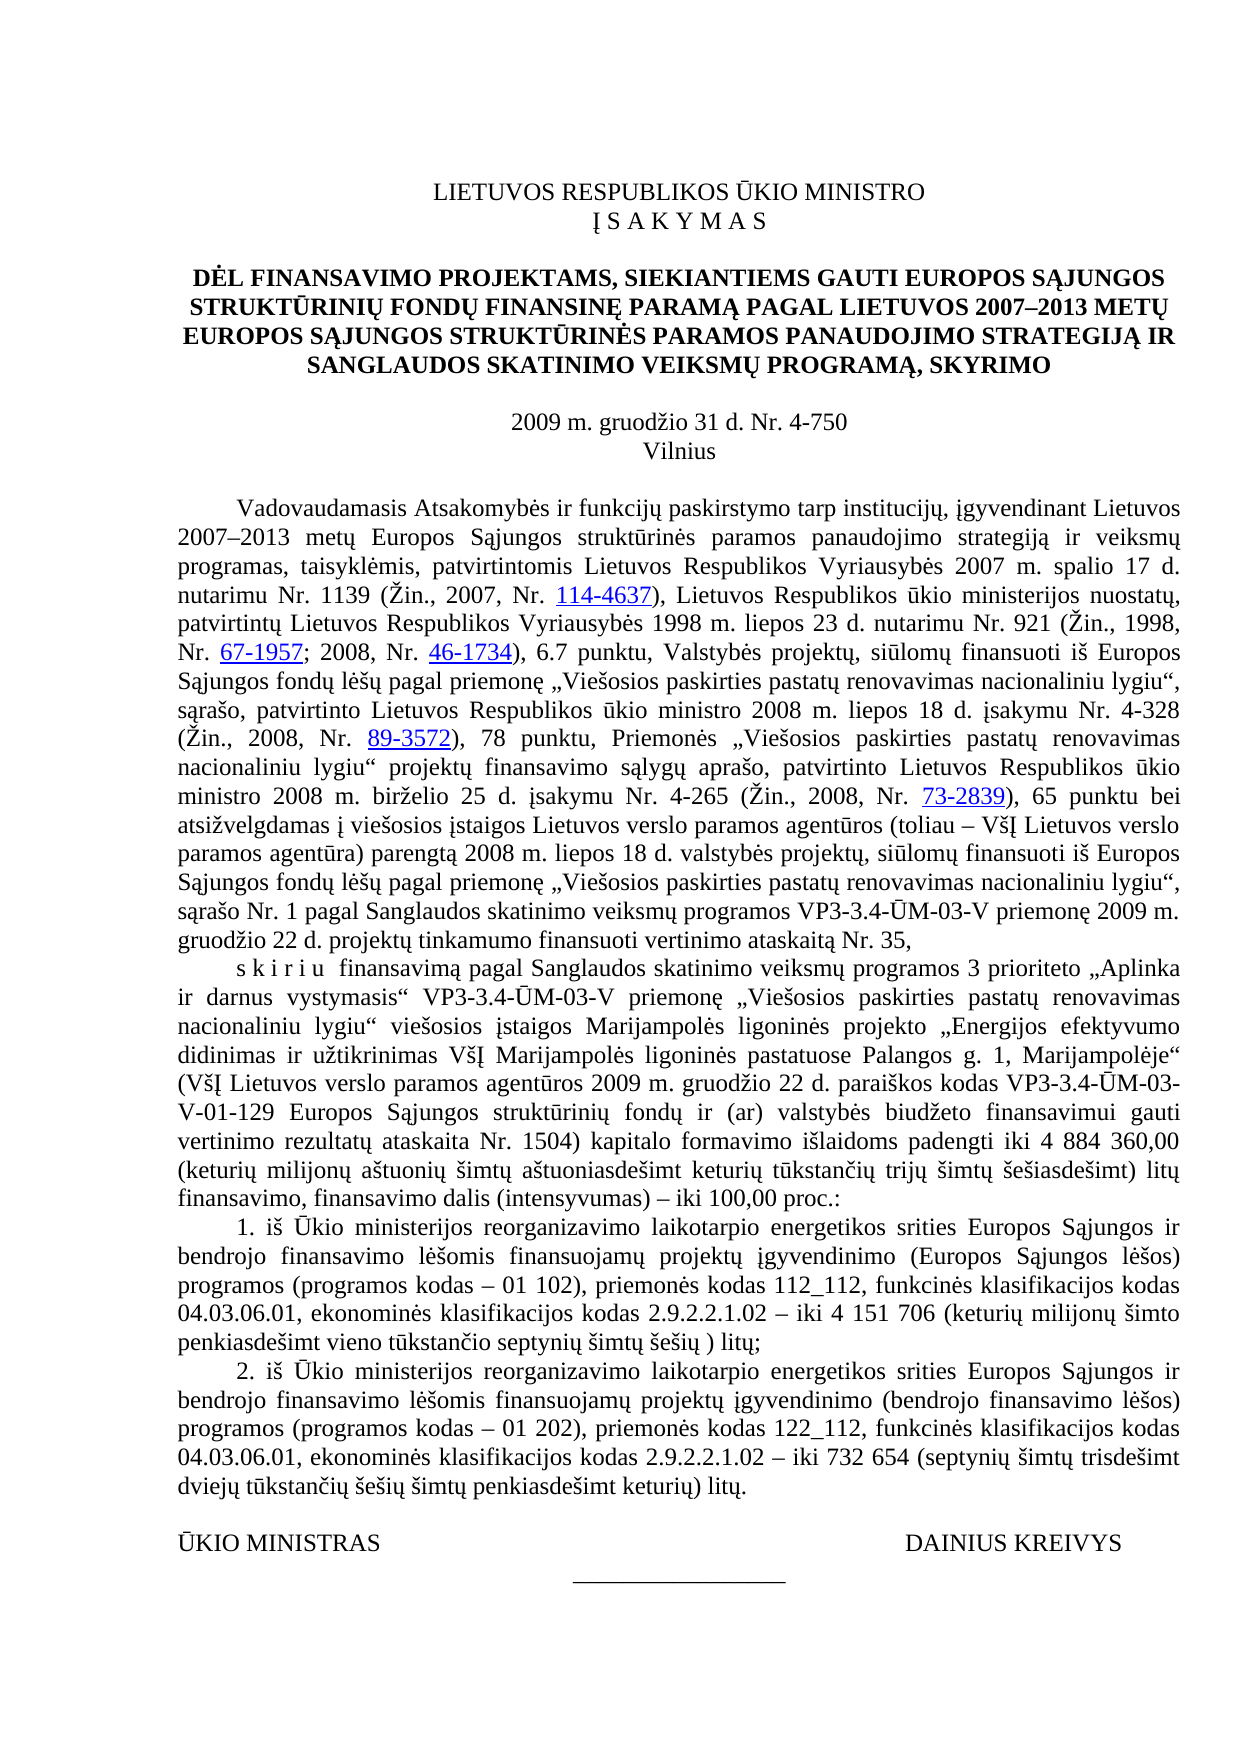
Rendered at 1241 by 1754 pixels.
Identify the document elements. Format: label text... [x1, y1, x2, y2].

text Vadovaudamasis Atsakomybės ir funkcijų paskirstymo tarp institucijų, įgyvendinant Lietuvos 2007–2013 metų Europos Sąjungos struktūrinės paramos panaudojimo strategiją ir veiksmų programas, taisyklėmis, patvirtintomis Lietuvos Respublikos Vyriausybės 2007 m. spalio 17 d. nutarimu Nr. 1139 (Žin., 2007, Nr. 114-4637), Lietuvos Respublikos ūkio ministerijos nuostatų, patvirtintų Lietuvos Respublikos Vyriausybės 1998 m. liepos 23 d. nutarimu Nr. 921 (Žin., 1998, Nr. 67-1957; 2008, Nr. 46-1734), 6.7 punktu, Valstybės projektų, siūlomų finansuoti iš Europos Sąjungos fondų lėšų pagal priemonę „Viešosios paskirties pastatų renovavimas nacionaliniu lygiu“, sąrašo, patvirtinto Lietuvos Respublikos ūkio ministro 2008 m. liepos 18 d. įsakymu Nr. 4-328 (Žin., 2008, Nr. 89-3572), 78 punktu, Priemonės „Viešosios paskirties pastatų renovavimas nacionaliniu lygiu“ projektų finansavimo sąlygų aprašo, patvirtinto Lietuvos Respublikos ūkio ministro 2008 m. birželio 25 d. įsakymu Nr. 4-265 (Žin., 2008, Nr. 73-2839), 65 punktu bei atsižvelgdamas į viešosios įstaigos Lietuvos verslo paramos agentūros (toliau – VšĮ Lietuvos verslo paramos agentūra) parengtą 2008 m. liepos 18 d. valstybės projektų, siūlomų finansuoti iš Europos Sąjungos fondų lėšų pagal priemonę „Viešosios paskirties pastatų renovavimas nacionaliniu lygiu“, sąrašo Nr. 1 pagal Sanglaudos skatinimo veiksmų programos VP3-3.4-ŪM-03-V priemonę 2009 m. gruodžio 22 d. projektų tinkamumo finansuoti vertinimo ataskaitą Nr. 35, [177, 493, 1181, 953]
text 2. iš Ūkio ministerijos reorganizavimo laikotarpio energetikos srities Europos Sąjungos ir bendrojo finansavimo lėšomis finansuojamų projektų įgyvendinimo (bendrojo finansavimo lėšos) programos (programos kodas – 01 202), priemonės kodas 122_112, funkcinės klasifikacijos kodas 04.03.06.01, ekonominės klasifikacijos kodas 2.9.2.2.1.02 – iki 732 654 (septynių šimtų trisdešimt dviejų tūkstančių šešių šimtų penkiasdešimt keturių) litų. [177, 1356, 1181, 1500]
text Vilnius [177, 436, 1181, 465]
text skiriu finansavimą pagal Sanglaudos skatinimo veiksmų programos 3 prioriteto „Aplinka ir darnus vystymasis“ VP3-3.4-ŪM-03-V priemonę „Viešosios paskirties pastatų renovavimas nacionaliniu lygiu“ viešosios įstaigos Marijampolės ligoninės projekto „Energijos efektyvumo didinimas ir užtikrinimas VšĮ Marijampolės ligoninės pastatuose Palangos g. 1, Marijampolėje“ (VšĮ Lietuvos verslo paramos agentūros 2009 m. gruodžio 22 d. paraiškos kodas VP3-3.4-ŪM-03-V-01-129 Europos Sąjungos struktūrinių fondų ir (ar) valstybės biudžeto finansavimui gauti vertinimo rezultatų ataskaita Nr. 1504) kapitalo formavimo išlaidoms padengti iki 4 884 360,00 (keturių milijonų aštuonių šimtų aštuoniasdešimt keturių tūkstančių trijų šimtų šešiasdešimt) litų finansavimo, finansavimo dalis (intensyvumas) – iki 100,00 proc.: [177, 953, 1181, 1212]
text _________________ [177, 1557, 1181, 1586]
text LIETUVOS RESPUBLIKOS ŪKIO MINISTRO [177, 177, 1181, 206]
text ĮSAKYMAS [177, 206, 1181, 235]
text Ūkio ministras Dainius Kreivys [177, 1528, 1181, 1557]
text DĖL FINANSAVIMO PROJEKTAMS, SIEKIANTIEMS GAUTI EUROPOS SĄJUNGOS STRUKTŪRINIŲ FONDŲ FINANSINĘ PARAMĄ PAGAL LIETUVOS 2007–2013 METŲ EUROPOS SĄJUNGOS STRUKTŪRINĖS PARAMOS PANAUDOJIMO STRATEGIJĄ IR SANGLAUDOS SKATINIMO VEIKSMŲ PROGRAMĄ, SKYRIMO [177, 263, 1181, 378]
text 2009 m. gruodžio 31 d. Nr. 4-750 [177, 407, 1181, 436]
text 1. iš Ūkio ministerijos reorganizavimo laikotarpio energetikos srities Europos Sąjungos ir bendrojo finansavimo lėšomis finansuojamų projektų įgyvendinimo (Europos Sąjungos lėšos) programos (programos kodas – 01 102), priemonės kodas 112_112, funkcinės klasifikacijos kodas 04.03.06.01, ekonominės klasifikacijos kodas 2.9.2.2.1.02 – iki 4 151 706 (keturių milijonų šimto penkiasdešimt vieno tūkstančio septynių šimtų šešių ) litų; [177, 1212, 1181, 1356]
